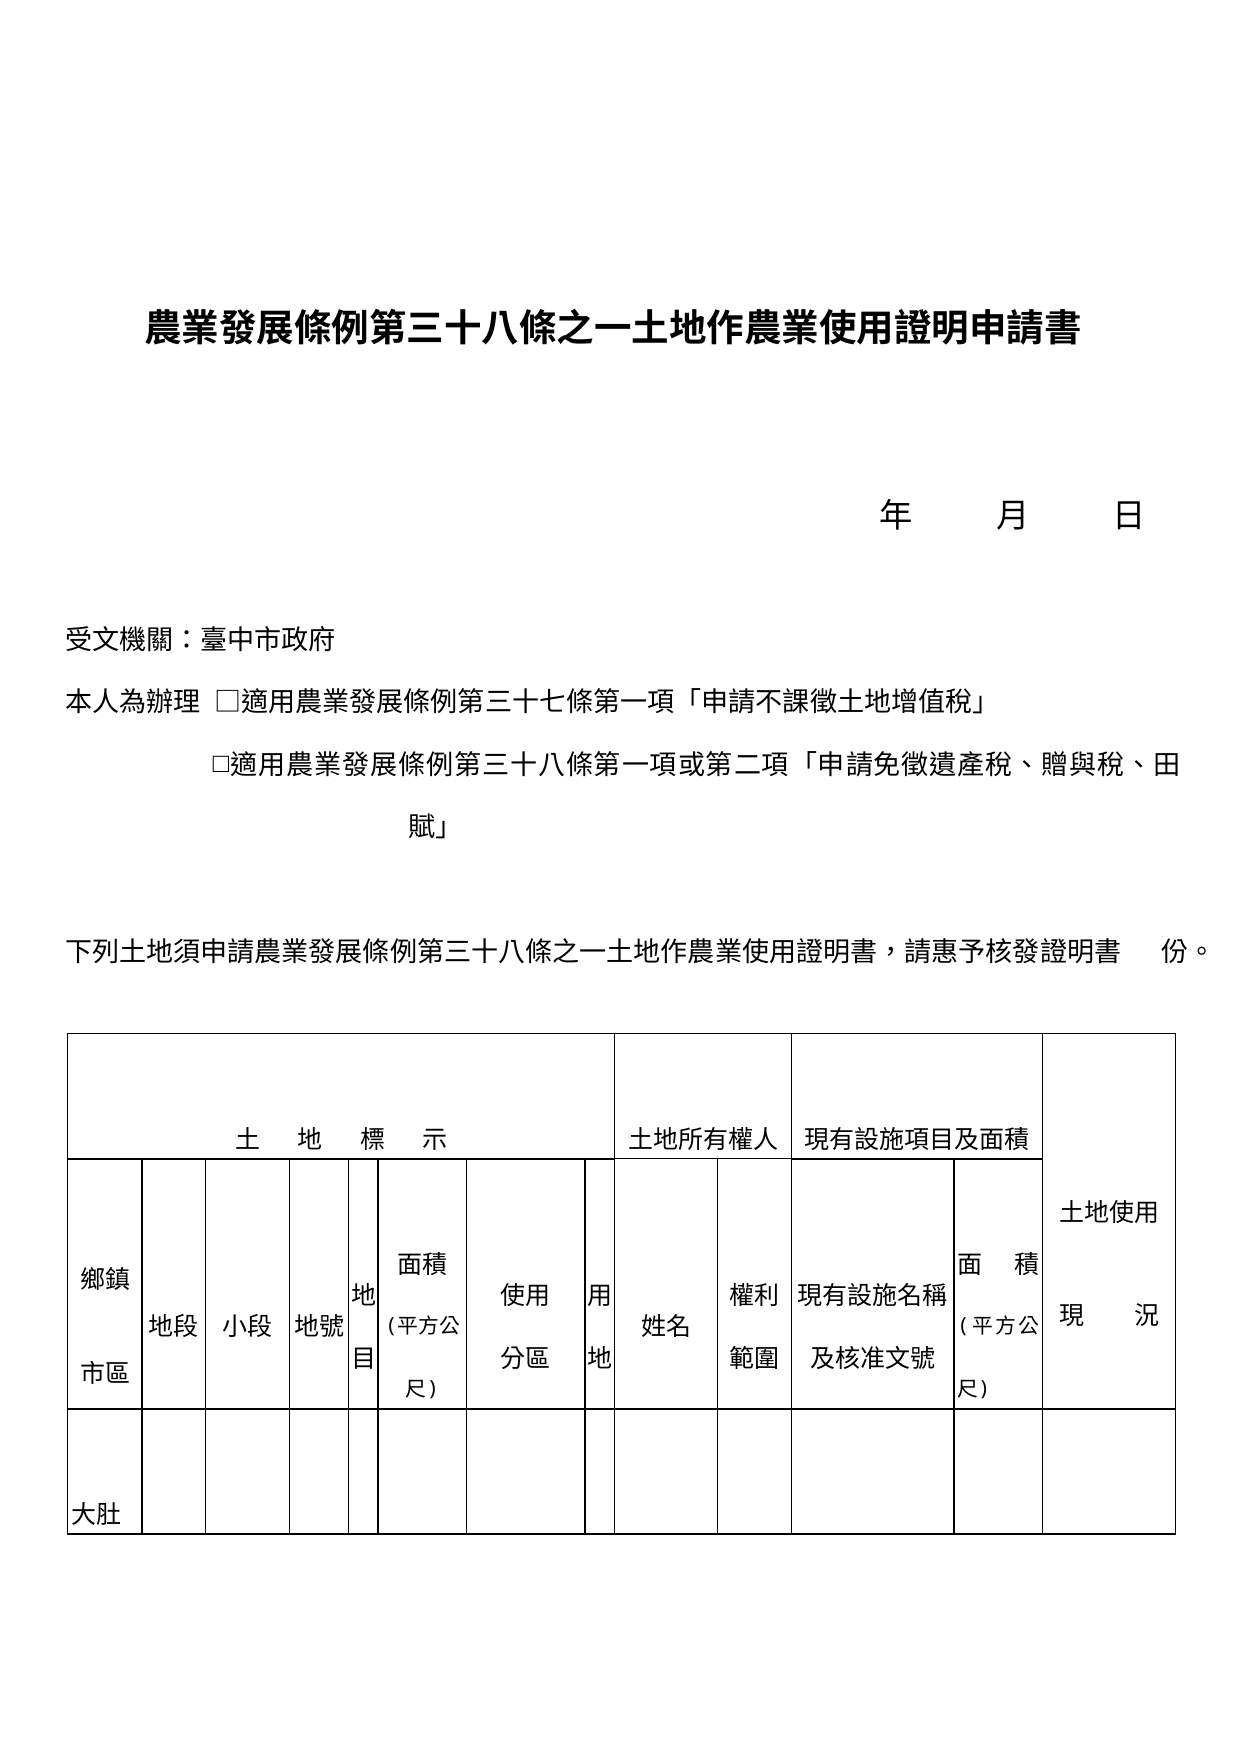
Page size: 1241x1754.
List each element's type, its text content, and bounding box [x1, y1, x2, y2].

table_cell 地號 [290, 1160, 348, 1408]
text 下列土地須申請農業發展條例第三十八條之一土地作農業使用證明書，請惠予核發證明書 份。 [65, 908, 1190, 971]
table_cell 地段 [143, 1160, 205, 1408]
text 年 月 日 [80, 471, 1146, 533]
table_header 現有設施項目及面積 [792, 1034, 1042, 1158]
table_cell [143, 1410, 205, 1533]
table_cell 現有設施名稱及核准文號 [792, 1160, 953, 1408]
table_cell 地目 [349, 1160, 377, 1408]
table_cell [379, 1410, 466, 1533]
table_cell [955, 1410, 1042, 1533]
table_header 土 地 標 示 [68, 1034, 614, 1158]
text □適用農業發展條例第三十八條第一項或第二項「申請免徵遺產稅、贈與稅、田賦」 [213, 721, 1184, 846]
table_cell 用地 [586, 1160, 614, 1408]
table_cell 姓名 [615, 1159, 717, 1408]
table_cell 權利 範圍 [718, 1159, 791, 1408]
table_header 土地使用 現 況 [1043, 1034, 1175, 1408]
table_cell [349, 1410, 377, 1533]
text 受文機關：臺中市政府 [65, 596, 1146, 658]
text 本人為辦理 □適用農業發展條例第三十七條第一項「申請不課徵土地增值稅」 [65, 658, 1146, 721]
table_cell 鄉鎮 市區 [68, 1160, 141, 1408]
table_cell [290, 1410, 348, 1533]
table_cell [467, 1410, 584, 1533]
table_cell 小段 [206, 1160, 289, 1408]
table_cell [792, 1410, 953, 1533]
table_cell [1043, 1410, 1175, 1533]
table_cell 面積(平方公尺) [955, 1160, 1042, 1408]
table_cell [586, 1410, 614, 1533]
table_cell 大肚 [68, 1410, 141, 1533]
table_cell 使用 分區 [467, 1160, 584, 1408]
table_cell [206, 1410, 289, 1533]
table_cell [615, 1410, 717, 1533]
table_cell [718, 1410, 791, 1533]
table_header 土地所有權人 [615, 1034, 791, 1158]
text 農業發展條例第三十八條之一土地作農業使用證明申請書 [80, 283, 1146, 346]
table_cell 面積(平方公尺) [379, 1160, 466, 1408]
